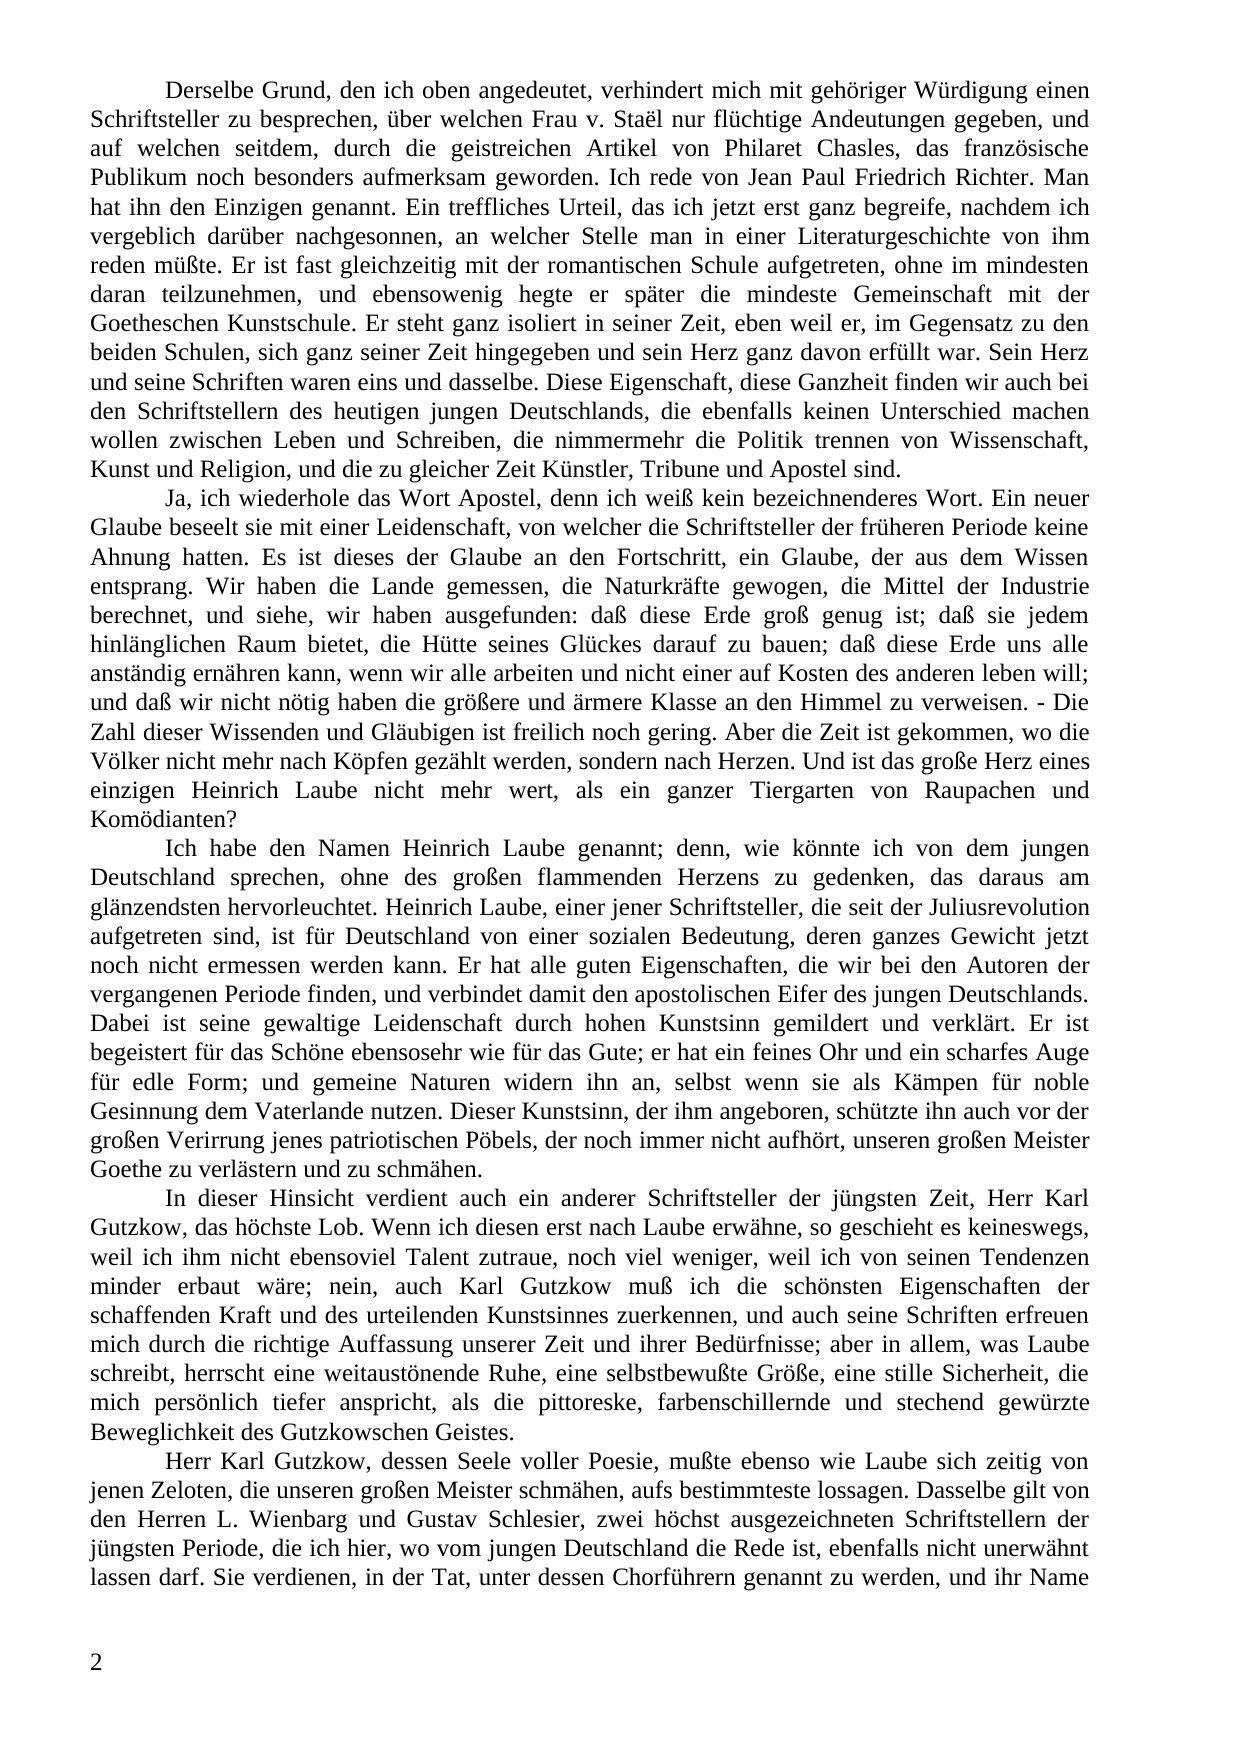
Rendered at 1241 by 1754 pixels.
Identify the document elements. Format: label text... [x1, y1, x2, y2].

text Herr Karl Gutzkow, dessen Seele voller Poesie, mußte ebenso wie Laube sich zeitig von jenen Zeloten, die unseren großen Meister schmähen, aufs bestimmteste lossagen. Dasselbe gilt von den Herren L. Wienbarg und Gustav Schlesier, zwei höchst ausgezeichneten Schriftstellern der jüngsten Periode, die ich hier, wo vom jungen Deutschland die Rede ist, ebenfalls nicht unerwähnt lassen darf. Sie verdienen, in der Tat, unter dessen Chorführern genannt zu werden, und ihr Name [90, 1445, 1091, 1591]
text Ja, ich wiederhole das Wort Apostel, denn ich weiß kein bezeichnenderes Wort. Ein neuer Glaube beseelt sie mit einer Leidenschaft, von welcher die Schriftsteller der früheren Periode keine Ahnung hatten. Es ist dieses der Glaube an den Fortschritt, ein Glaube, der aus dem Wissen entsprang. Wir haben die Lande gemessen, die Naturkräfte gewogen, die Mittel der Industrie berechnet, und siehe, wir haben ausgefunden: daß diese Erde groß genug ist; daß sie jedem hinlänglichen Raum bietet, die Hütte seines Glückes darauf zu bauen; daß diese Erde uns alle anständig ernähren kann, wenn wir alle arbeiten und nicht einer auf Kosten des anderen leben will; und daß wir nicht nötig haben die größere und ärmere Klasse an den Himmel zu verweisen. - Die Zahl dieser Wissenden und Gläubigen ist freilich noch gering. Aber die Zeit ist gekommen, wo die Völker nicht mehr nach Köpfen gezählt werden, sondern nach Herzen. Und ist das große Herz eines einzigen Heinrich Laube nicht mehr wert, als ein ganzer Tiergarten von Raupachen und Komödianten? [90, 483, 1091, 833]
text Ich habe den Namen Heinrich Laube genannt; denn, wie könnte ich von dem jungen Deutschland sprechen, ohne des großen flammenden Herzens zu gedenken, das daraus am glänzendsten hervorleuchtet. Heinrich Laube, einer jener Schriftsteller, die seit der Juliusrevolution aufgetreten sind, ist für Deutschland von einer sozialen Bedeutung, deren ganzes Gewicht jetzt noch nicht ermessen werden kann. Er hat alle guten Eigenschaften, die wir bei den Autoren der vergangenen Periode finden, und verbindet damit den apostolischen Eifer des jungen Deutschlands. Dabei ist seine gewaltige Leidenschaft durch hohen Kunstsinn gemildert und verklärt. Er ist begeistert für das Schöne ebensosehr wie für das Gute; er hat ein feines Ohr und ein scharfes Auge für edle Form; und gemeine Naturen widern ihn an, selbst wenn sie als Kämpen für noble Gesinnung dem Vaterlande nutzen. Dieser Kunstsinn, der ihm angeboren, schützte ihn auch vor der großen Verirrung jenes patriotischen Pöbels, der noch immer nicht aufhört, unseren großen Meister Goethe zu verlästern und zu schmähen. [90, 833, 1091, 1183]
text Derselbe Grund, den ich oben angedeutet, verhindert mich mit gehöriger Würdigung einen Schriftsteller zu besprechen, über welchen Frau v. Staël nur flüchtige Andeutungen gegeben, und auf welchen seitdem, durch die geistreichen Artikel von Philaret Chasles, das französische Publikum noch besonders aufmerksam geworden. Ich rede von Jean Paul Friedrich Richter. Man hat ihn den Einzigen genannt. Ein treffliches Urteil, das ich jetzt erst ganz begreife, nachdem ich vergeblich darüber nachgesonnen, an welcher Stelle man in einer Literaturgeschichte von ihm reden müßte. Er ist fast gleichzeitig mit der romantischen Schule aufgetreten, ohne im mindesten daran teilzunehmen, und ebensowenig hegte er später die mindeste Gemeinschaft mit der Goetheschen Kunstschule. Er steht ganz isoliert in seiner Zeit, eben weil er, im Gegensatz zu den beiden Schulen, sich ganz seiner Zeit hingegeben und sein Herz ganz davon erfüllt war. Sein Herz und seine Schriften waren eins und dasselbe. Diese Eigenschaft, diese Ganzheit finden wir auch bei den Schriftstellern des heutigen jungen Deutschlands, die ebenfalls keinen Unterschied machen wollen zwischen Leben und Schreiben, die nimmermehr die Politik trennen von Wissenschaft, Kunst und Religion, und die zu gleicher Zeit Künstler, Tribune und Apostel sind. [90, 75, 1091, 483]
text In dieser Hinsicht verdient auch ein anderer Schriftsteller der jüngsten Zeit, Herr Karl Gutzkow, das höchste Lob. Wenn ich diesen erst nach Laube erwähne, so geschieht es keineswegs, weil ich ihm nicht ebensoviel Talent zutraue, noch viel weniger, weil ich von seinen Tendenzen minder erbaut wäre; nein, auch Karl Gutzkow muß ich die schönsten Eigenschaften der schaffenden Kraft und des urteilenden Kunstsinnes zuerkennen, und auch seine Schriften erfreuen mich durch die richtige Auffassung unserer Zeit und ihrer Bedürfnisse; aber in allem, was Laube schreibt, herrscht eine weitaustönende Ruhe, eine selbstbewußte Größe, eine stille Sicherheit, die mich persönlich tiefer anspricht, als die pittoreske, farbenschillernde und stechend gewürzte Beweglichkeit des Gutzkowschen Geistes. [90, 1183, 1091, 1445]
